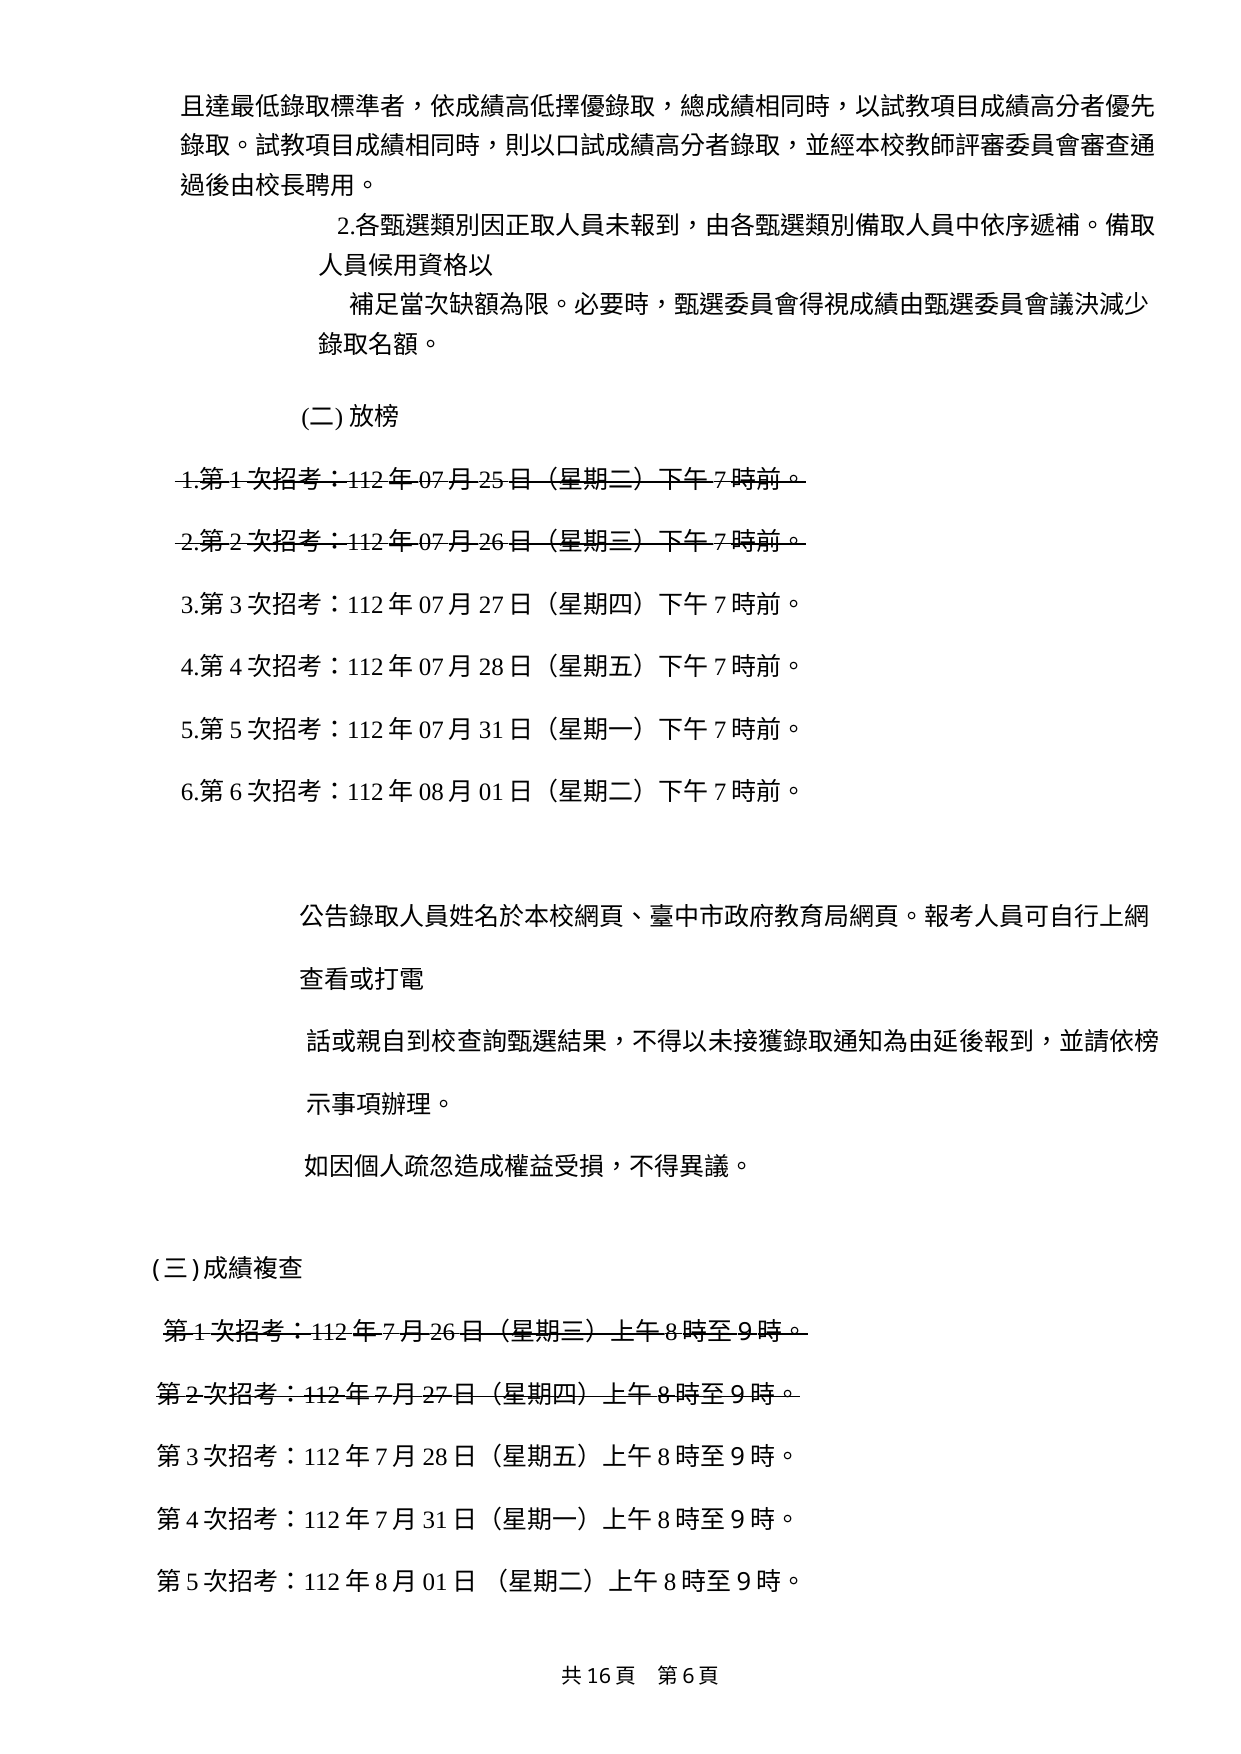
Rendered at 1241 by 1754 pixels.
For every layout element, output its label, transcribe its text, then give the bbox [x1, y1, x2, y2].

text 第1次招考：112年7月26日（星期三）上午8時至9時。 [118, 1288, 1162, 1351]
text 如因個人疏忽造成權益受損，不得異議。 [304, 1123, 1162, 1186]
text 1.第1次招考：112年07月25日（星期二）下午7時前。 [118, 436, 1162, 498]
text 2.各甄選類別因正取人員未報到，由各甄選類別備取人員中依序遞補。備取人員候用資格以 [318, 205, 1162, 281]
text 且達最低錄取標準者，依成績高低擇優錄取，總成績相同時，以試教項目成績高分者優先錄取。試教項目成績相同時，則以口試成績高分者錄取，並經本校教師評審委員會審查通過後由校長聘用。 [181, 86, 1162, 202]
text 2.第2次招考：112年07月26日（星期三）下午7時前。 [118, 498, 1162, 561]
text 話或親自到校查詢甄選結果，不得以未接獲錄取通知為由延後報到，並請依榜示事項辦理。 [306, 998, 1162, 1123]
text 補足當次缺額為限。必要時，甄選委員會得視成績由甄選委員會議決減少錄取名額。 [318, 285, 1162, 361]
text 5.第5次招考：112年07月31日（星期一）下午7時前。 6.第6次招考：112年08月01日（星期二）下午7時前。 [118, 686, 1162, 811]
text 第4次招考：112年7月31日（星期一）上午8時至9時。 [118, 1476, 1162, 1538]
text (三)成績複查 [118, 1248, 1162, 1284]
text 第2次招考：112年7月27日（星期四）上午8時至9時。 [118, 1351, 1162, 1413]
text 4.第4次招考：112年07月28日（星期五）下午7時前。 [118, 623, 1162, 686]
text 第5次招考：112年8月01日 （星期二）上午8時至9時。 [118, 1538, 1162, 1601]
text 公告錄取人員姓名於本校網頁、臺中市政府教育局網頁。報考人員可自行上網查看或打電 [299, 873, 1162, 998]
text 第3次招考：112年7月28日（星期五）上午8時至9時。 [118, 1413, 1162, 1476]
text 3.第3次招考：112年07月27日（星期四）下午7時前。 [118, 561, 1162, 623]
text (二) 放榜 [301, 396, 1162, 432]
